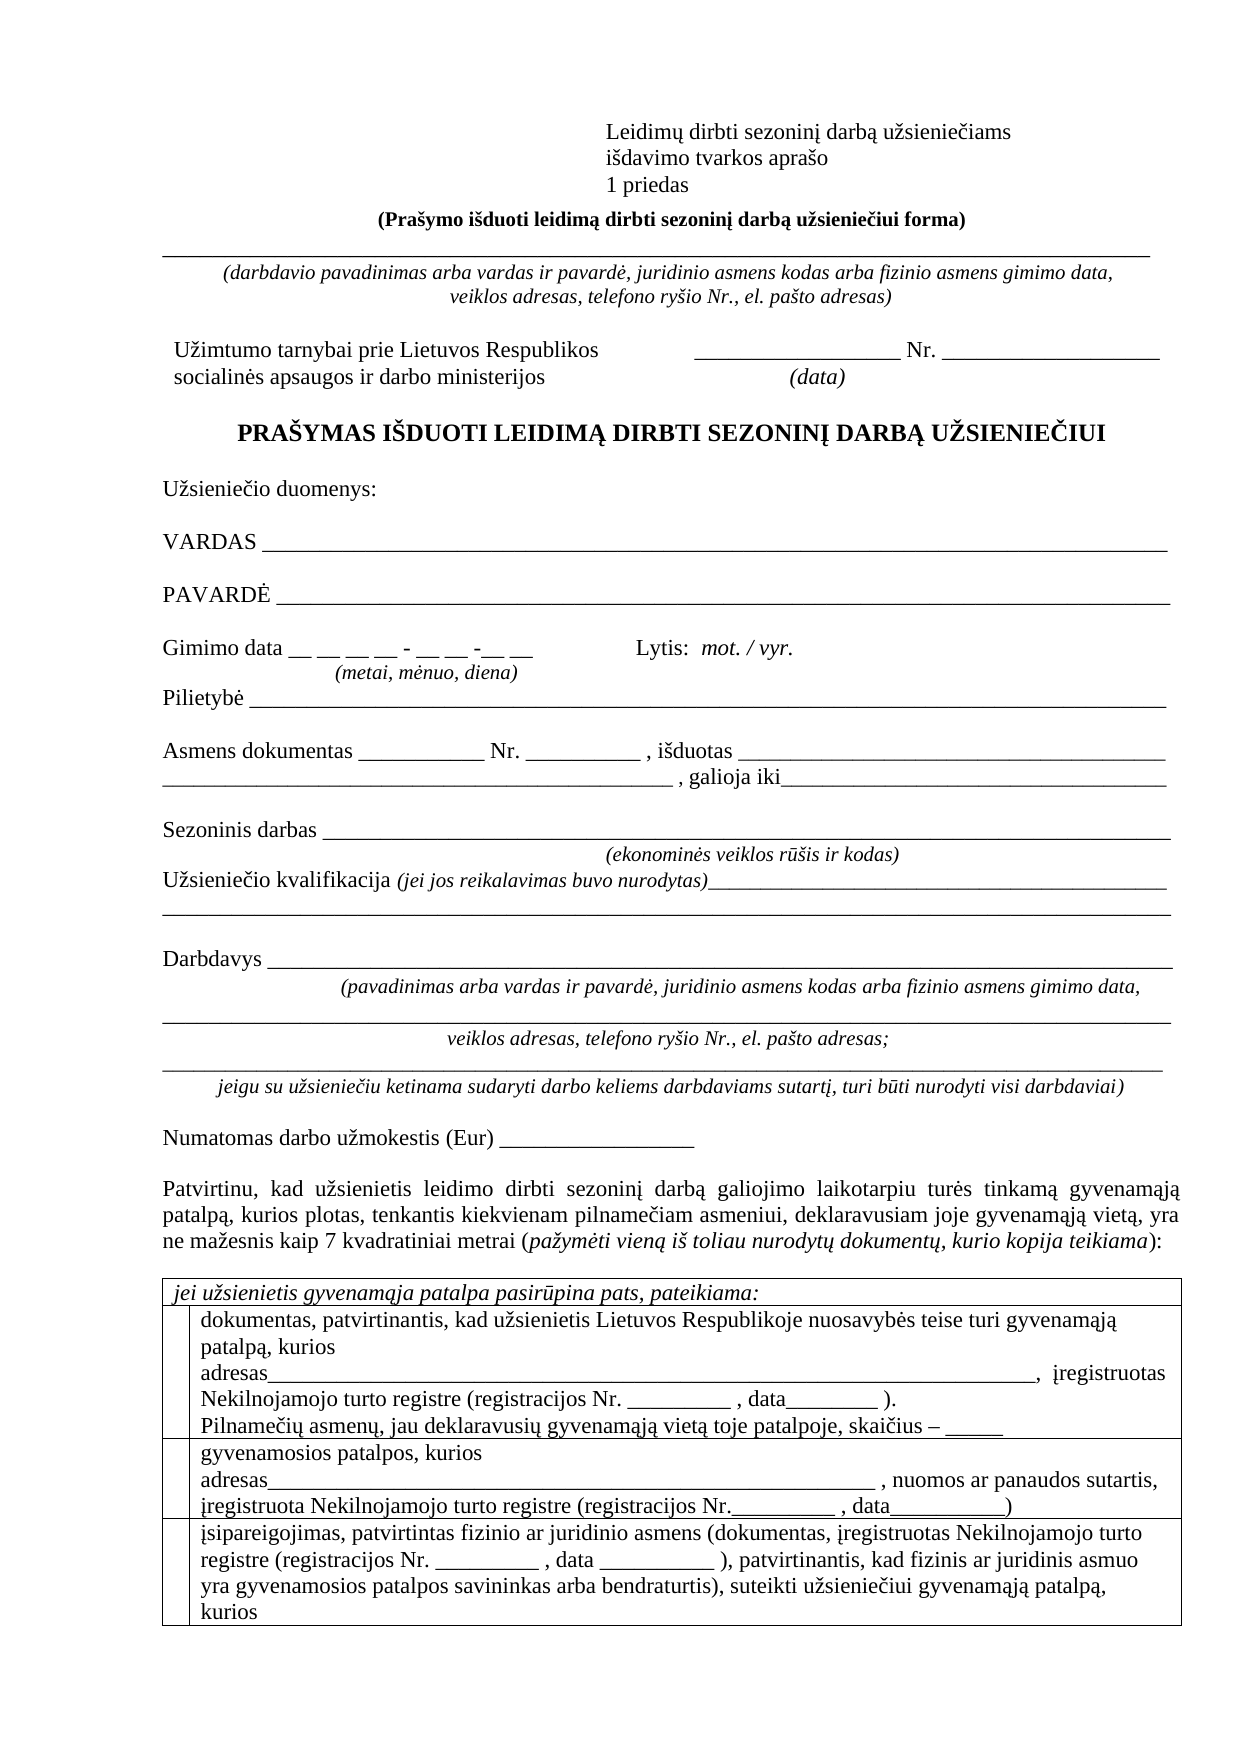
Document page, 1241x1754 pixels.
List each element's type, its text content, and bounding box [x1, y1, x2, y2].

text _________________________________________________ , galioja iki_____________________________________ [162, 763, 1181, 789]
text Numatomas darbo užmokestis (Eur) _________________ [162, 1124, 1181, 1151]
table_cell įsipareigojimas, patvirtintas fizinio ar juridinio asmens (dokumentas, įregistruotas Nekilnojamojo turto registre (registracijos Nr. _________ , data __________ ), patvirtinantis, kad fizinis ar juridinis asmuo yra gyvenamosios patalpos savininkas arba bendraturtis), suteikti užsieniečiui gyvenamąją patalpą, kurios [190, 1519, 1181, 1625]
text (metai, mėnuo, diena) [162, 660, 1181, 684]
table_header jei užsienietis gyvenamąja patalpa pasirūpina pats, pateikiama: [163, 1279, 1181, 1305]
table_cell dokumentas, patvirtinantis, kad užsienietis Lietuvos Respublikoje nuosavybės teise turi gyvenamąją patalpą, kurios adresas___________________________________________________________________, įregistruotas Nekilnojamojo turto registre (registracijos Nr. _________ , data________ ). Pilnamečių asmenų, jau deklaravusių gyvenamąją vietą toje patalpoje, skaičius – _____ [190, 1306, 1181, 1438]
text veiklos adresas, telefono ryšio Nr., el. pašto adresas; [162, 1026, 1181, 1050]
table_header __________________ Nr. ___________________ (data) [683, 336, 1204, 389]
text Asmens dokumentas ___________ Nr. __________ , išduotas _________________________________________ [162, 737, 1181, 763]
table_cell [163, 1439, 189, 1518]
text išdavimo tvarkos aprašo [606, 144, 1181, 171]
text Patvirtinu, kad užsienietis leidimo dirbti sezoninį darbą galiojimo laikotarpiu turės tinkamą gyvenamąją patalpą, kurios plotas, tenkantis kiekvienam pilnamečiam asmeniui, deklaravusiam joje gyvenamąją vietą, yra ne mažesnis kaip 7 kvadratiniai metrai (pažymėti vieną iš toliau nurodytų dokumentų, kurio kopija teikiama): [162, 1175, 1181, 1254]
text PAVARDĖ ______________________________________________________________________________ [162, 581, 1181, 607]
text (ekonominės veiklos rūšis ir kodas) [162, 842, 1181, 866]
table_cell [163, 1519, 189, 1625]
text PRAŠYMAS IŠDUOTI LEIDIMĄ DIRBTI SEZONINĮ DARBĄ UŽSIENIEČIUI [162, 418, 1181, 447]
text Pilietybė ________________________________________________________________________________ [162, 684, 1181, 710]
table_header Užimtumo tarnybai prie Lietuvos Respublikos socialinės apsaugos ir darbo ministerijos [163, 336, 683, 389]
text ________________________________________________________________________________________________ [162, 1050, 1181, 1074]
text Leidimų dirbti sezoninį darbą užsieniečiams [606, 118, 1181, 144]
text VARDAS _______________________________________________________________________________ [162, 528, 1181, 554]
text Gimimo data __ __ __ __ - __ __ -__ __ Lytis: mot. / vyr. [162, 633, 1181, 660]
text Užsieniečio duomenys: [162, 475, 1181, 502]
text Sezoninis darbas __________________________________________________________________________ [162, 816, 1181, 842]
text (pavadinimas arba vardas ir pavardė, juridinio asmens kodas arba fizinio asmens gimimo data, [162, 972, 1181, 999]
text 1 priedas [606, 171, 1181, 197]
text (Prašymo išduoti leidimą dirbti sezoninį darbą užsieniečiui forma) [162, 207, 1181, 231]
text Užsieniečio kvalifikacija (jei jos reikalavimas buvo nurodytas)____________________________________________ ________________________________________________________________________________________ [162, 866, 1181, 919]
text ________________________________________________________________________________________ [162, 999, 1181, 1026]
text jeigu su užsieniečiu ketinama sudaryti darbo keliems darbdaviams sutartį, turi būti nurodyti visi darbdaviai) [162, 1074, 1181, 1098]
text (darbdavio pavadinimas arba vardas ir pavardė, juridinio asmens kodas arba fizinio asmens gimimo data, [162, 259, 1181, 284]
text veiklos adresas, telefono ryšio Nr., el. pašto adresas) [162, 284, 1181, 308]
text _______________________________________________________________________________ [162, 231, 1181, 259]
table_cell gyvenamosios patalpos, kurios adresas_____________________________________________________ , nuomos ar panaudos sutartis, įregistruota Nekilnojamojo turto registre (registracijos Nr._________ , data__________) [190, 1439, 1181, 1518]
text Darbdavys _______________________________________________________________________________ [162, 945, 1181, 972]
table_cell [163, 1306, 189, 1438]
